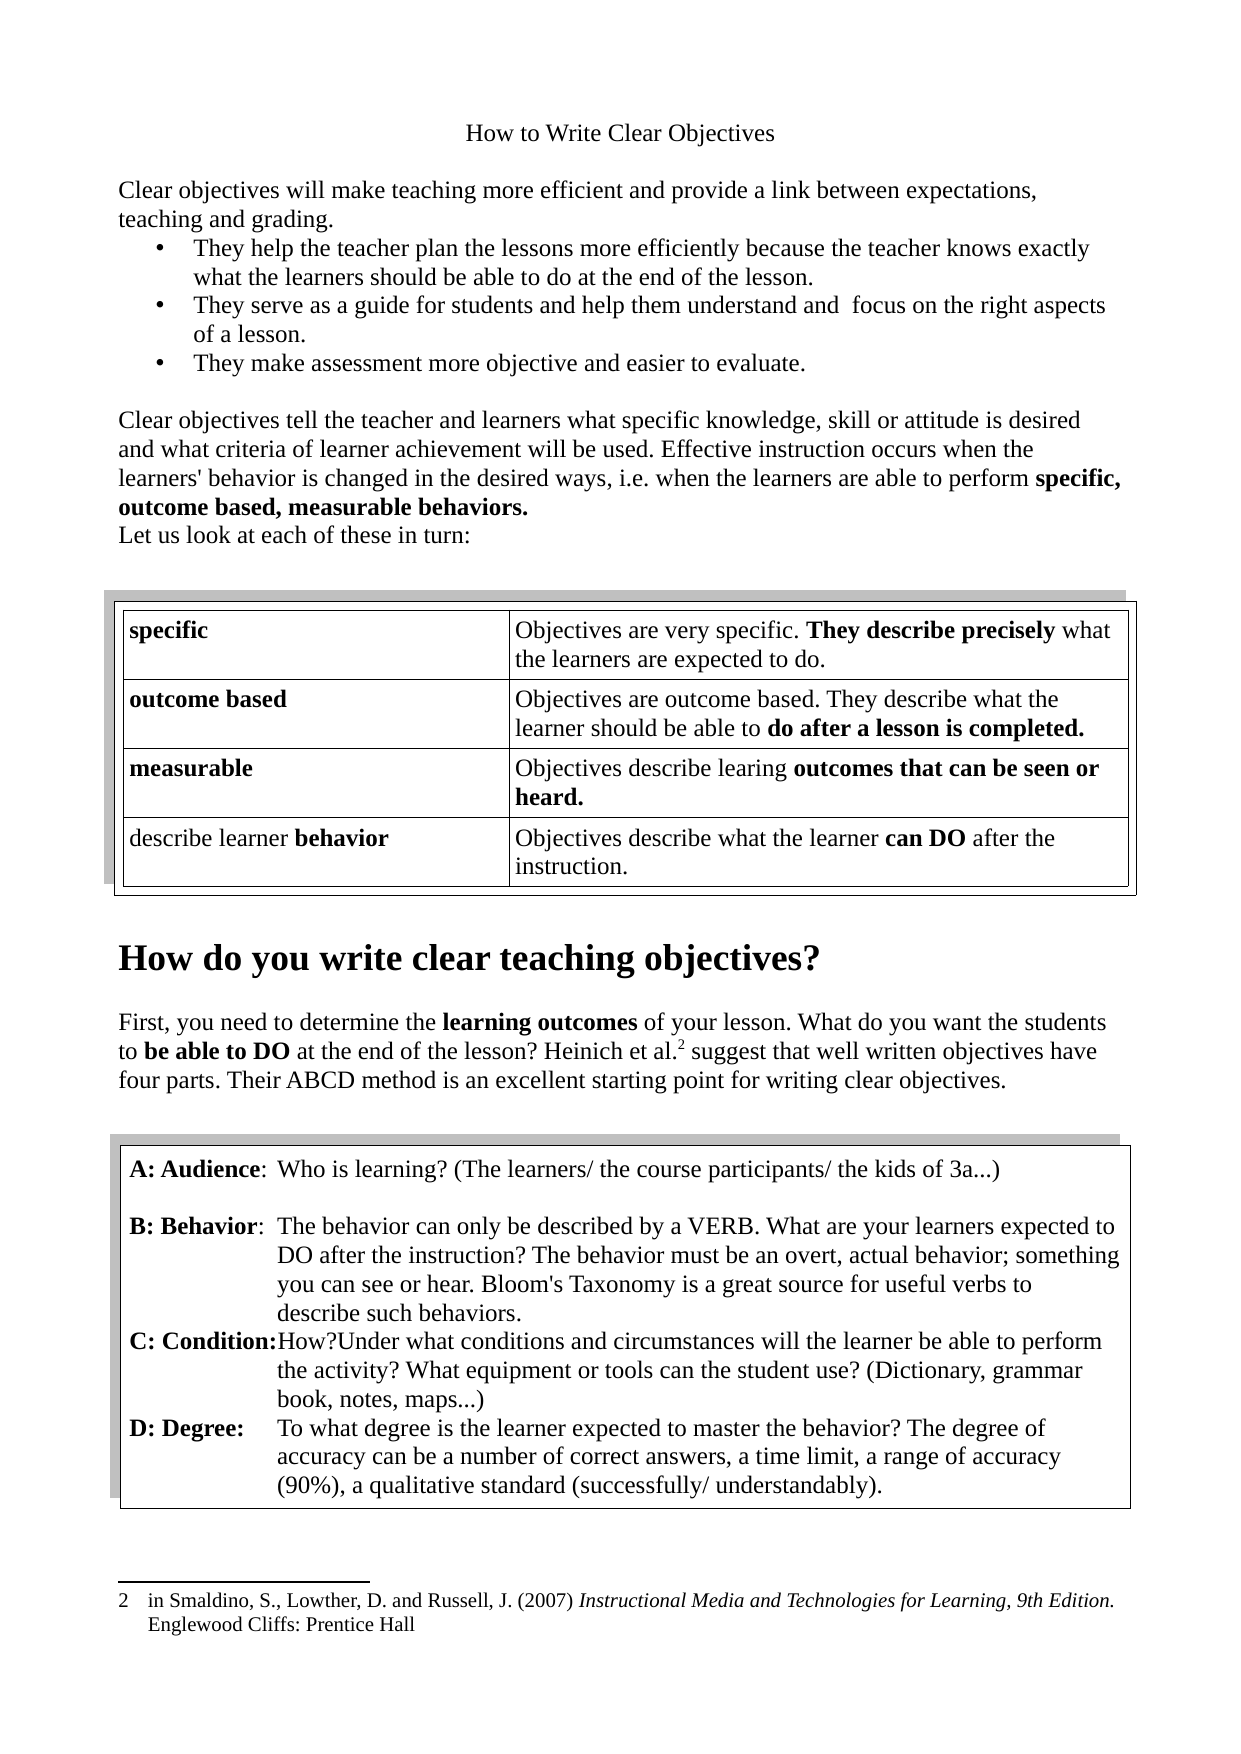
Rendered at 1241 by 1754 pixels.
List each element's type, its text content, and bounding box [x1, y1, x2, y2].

table_cell Objectives describe learing outcomes that can be seen or heard. [510, 749, 1128, 817]
text B: Behavior: The behavior can only be described by a VERB. What are your learners expected to DO after the instruction? The behavior must be an overt, actual behavior; something you can see or hear. Bloom's Taxonomy is a great source for useful verbs to describe such behaviors. [129, 1211, 1122, 1326]
list They serve as a guide for students and help them understand and focus on the right aspects of a lesson. [156, 291, 1122, 348]
text in Smaldino, S., Lowther, D. and Russell, J. (2007) Instructional Media and Technologies for Learning, 9th Edition. Englewood Cliffs: Prentice Hall [118, 1588, 1122, 1636]
table_cell describe learner behavior [124, 818, 509, 886]
list They help the teacher plan the lessons more efficiently because the teacher knows exactly what the learners should be able to do at the end of the lesson. [156, 233, 1122, 291]
text How to Write Clear Objectives [118, 118, 1122, 147]
table_header specific [124, 611, 509, 679]
text D: Degree: To what degree is the learner expected to master the behavior? The degree of accuracy can be a number of correct answers, a time limit, a range of accuracy (90%), a qualitative standard (successfully/ understandably). [129, 1413, 1122, 1499]
table_header Objectives are very specific. They describe precisely what the learners are expected to do. [510, 611, 1128, 679]
text Clear objectives tell the teacher and learners what specific knowledge, skill or attitude is desired and what criteria of learner achievement will be used. Effective instruction occurs when the learners' behavior is changed in the desired ways, i.e. when the learners are able to perform specific, outcome based, measurable behaviors. [118, 406, 1122, 521]
text Let us look at each of these in turn: [118, 521, 1122, 549]
table_cell outcome based [124, 680, 509, 748]
text A: Audience: Who is learning? (The learners/ the course participants/ the kids of 3a...) [129, 1154, 1122, 1183]
list They make assessment more objective and easier to evaluate. [156, 348, 1122, 377]
text C: Condition:How?Under what conditions and circumstances will the learner be able to perform the activity? What equipment or tools can the student use? (Dictionary, grammar book, notes, maps...) [129, 1326, 1122, 1413]
table_cell Objectives describe what the learner can DO after the instruction. [510, 818, 1128, 886]
text How do you write clear teaching objectives? [118, 936, 1122, 979]
table_cell Objectives are outcome based. They describe what the learner should be able to do after a lesson is completed. [510, 680, 1128, 748]
table_cell measurable [124, 749, 509, 817]
text First, you need to determine the learning outcomes of your lesson. What do you want the students to be able to DO at the end of the lesson? Heinich et al. suggest that well written objectives have four parts. Their ABCD method is an excellent starting point for writing clear objectives. [118, 1007, 1122, 1094]
text Clear objectives will make teaching more efficient and provide a link between expectations, teaching and grading. [118, 176, 1122, 233]
